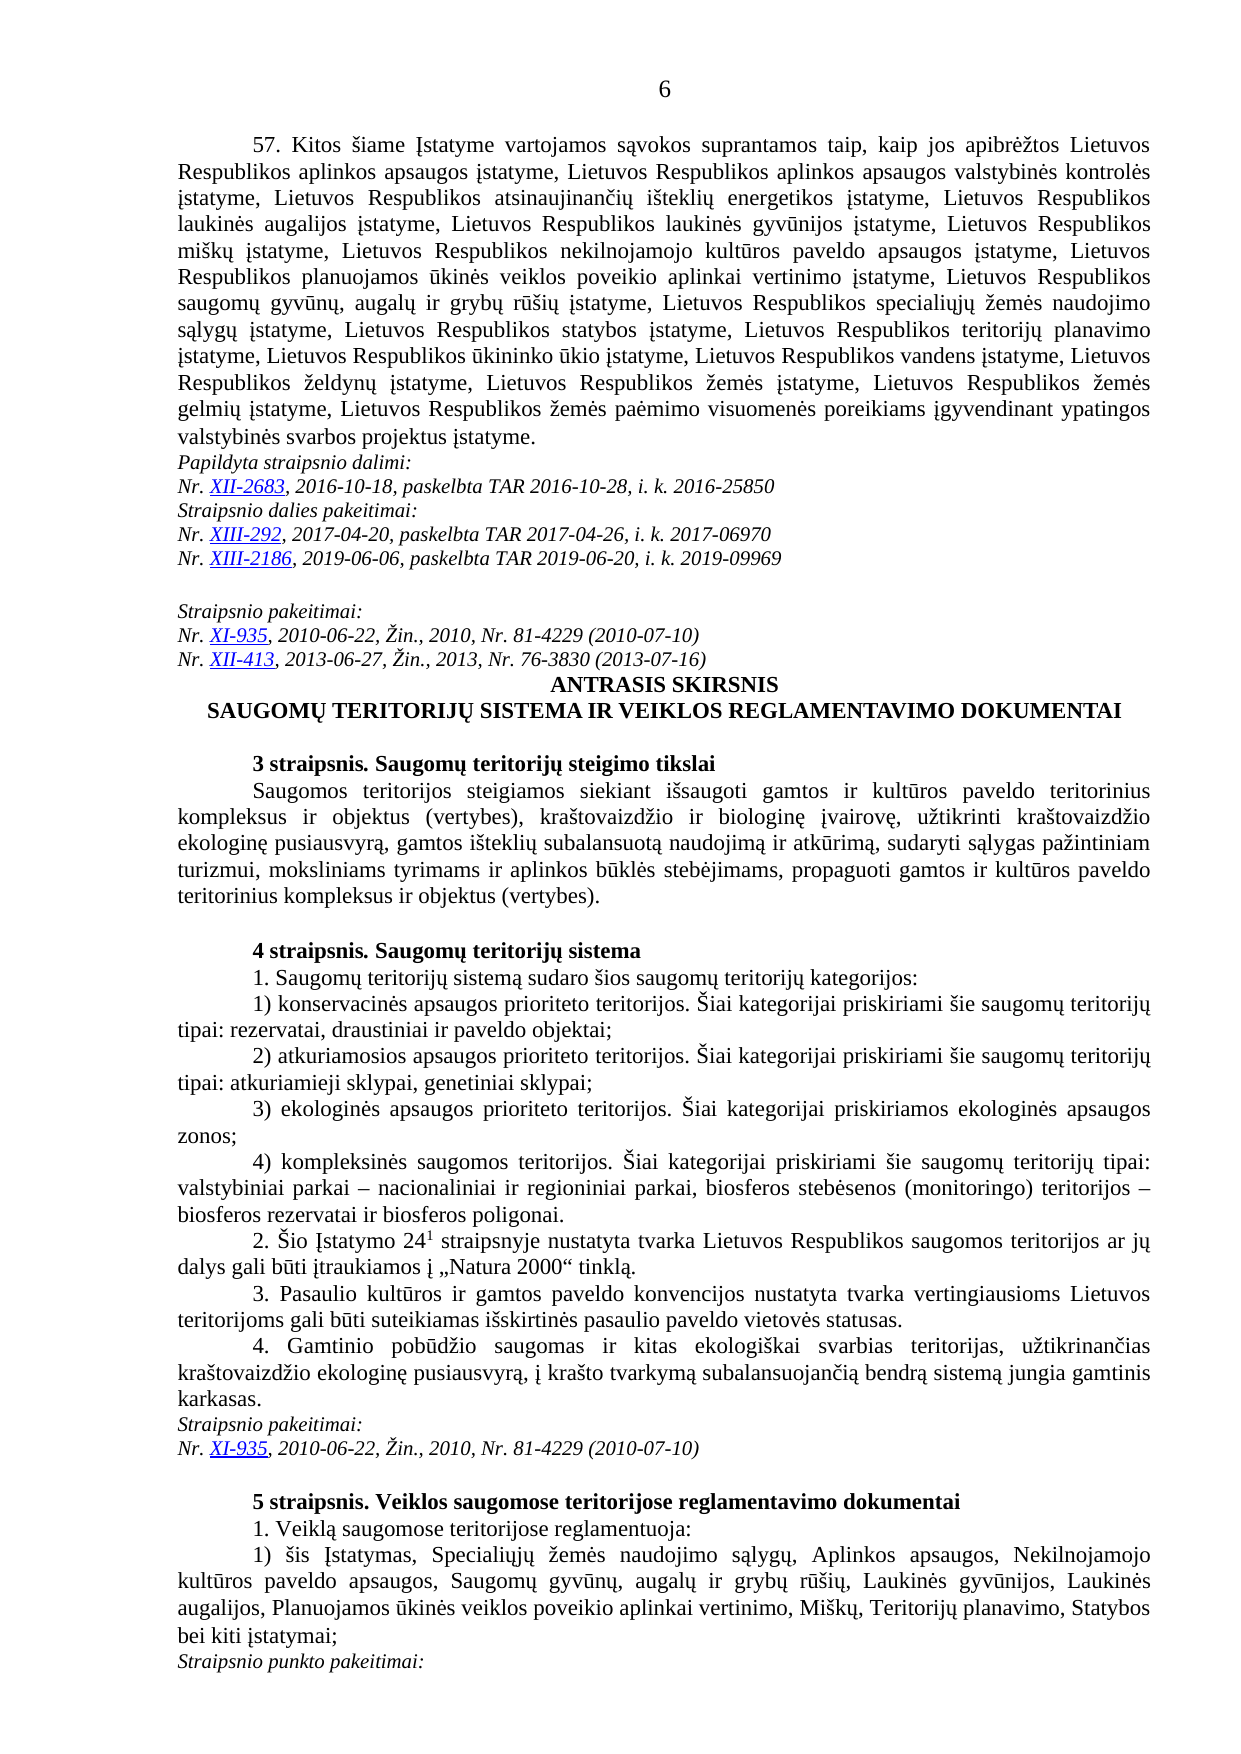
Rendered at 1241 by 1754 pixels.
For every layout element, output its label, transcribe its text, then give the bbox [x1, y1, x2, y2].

text 1) konservacinės apsaugos prioriteto teritorijos. Šiai kategorijai priskiriami šie saugomų teritorijų tipai: rezervatai, draustiniai ir paveldo objektai; [177, 990, 1152, 1043]
text Papildyta straipsnio dalimi: [177, 450, 1152, 474]
text 4. Gamtinio pobūdžio saugomas ir kitas ekologiškai svarbias teritorijas, užtikrinančias kraštovaizdžio ekologinę pusiausvyrą, į krašto tvarkymą subalansuojančią bendrą sistemą jungia gamtinis karkasas. [177, 1332, 1152, 1412]
text Nr. XIII-292, 2017-04-20, paskelbta TAR 2017-04-26, i. k. 2017-06970 [177, 522, 1152, 546]
text Nr. XII-413, 2013-06-27, Žin., 2013, Nr. 76-3830 (2013-07-16) [177, 647, 1152, 671]
subtitle SAUGOMŲ TERITORIJŲ SISTEMA ir veiklos reglamentavimo dokumentai [177, 698, 1152, 724]
text 4) kompleksinės saugomos teritorijos. Šiai kategorijai priskiriami šie saugomų teritorijų tipai: valstybiniai parkai – nacionaliniai ir regioniniai parkai, biosferos stebėsenos (monitoringo) teritorijos – biosferos rezervatai ir biosferos poligonai. [177, 1148, 1152, 1227]
text Nr. XI-935, 2010-06-22, Žin., 2010, Nr. 81-4229 (2010-07-10) [177, 623, 1152, 647]
text Straipsnio punkto pakeitimai: [177, 1649, 1152, 1673]
text Straipsnio dalies pakeitimai: [177, 498, 1152, 522]
text 1. Veiklą saugomose teritorijose reglamentuoja: [177, 1515, 1152, 1541]
text Nr. XII-2683, 2016-10-18, paskelbta TAR 2016-10-28, i. k. 2016-25850 [177, 474, 1152, 498]
text Saugomos teritorijos steigiamos siekiant išsaugoti gamtos ir kultūros paveldo teritorinius kompleksus ir objektus (vertybes), kraštovaizdžio ir biologinę įvairovę, užtikrinti kraštovaizdžio ekologinę pusiausvyrą, gamtos išteklių subalansuotą naudojimą ir atkūrimą, sudaryti sąlygas pažintiniam turizmui, moksliniams tyrimams ir aplinkos būklės stebėjimams, propaguoti gamtos ir kultūros paveldo teritorinius kompleksus ir objektus (vertybes). [177, 777, 1152, 908]
subtitle Straipsnio pakeitimai: [177, 599, 1152, 623]
text 3. Pasaulio kultūros ir gamtos paveldo konvencijos nustatyta tvarka vertingiausioms Lietuvos teritorijoms gali būti suteikiamas išskirtinės pasaulio paveldo vietovės statusas. [177, 1280, 1152, 1332]
text Nr. XIII-2186, 2019-06-06, paskelbta TAR 2019-06-20, i. k. 2019-09969 [177, 546, 1152, 570]
text 5 straipsnis. Veiklos saugomose teritorijose reglamentavimo dokumentai [177, 1488, 1152, 1515]
subtitle 3 straipsnis. Saugomų teritorijų steigimo tikslai [177, 750, 1152, 777]
subtitle Straipsnio pakeitimai: [177, 1412, 1152, 1436]
text 3) ekologinės apsaugos prioriteto teritorijos. Šiai kategorijai priskiriamos ekologinės apsaugos zonos; [177, 1095, 1152, 1148]
text Nr. XI-935, 2010-06-22, Žin., 2010, Nr. 81-4229 (2010-07-10) [177, 1436, 1152, 1460]
subtitle 4 straipsnis. Saugomų teritorijų sistema [177, 937, 1152, 963]
text 2. Šio Įstatymo 241 straipsnyje nustatyta tvarka Lietuvos Respublikos saugomos teritorijos ar jų dalys gali būti įtraukiamos į „Natura 2000“ tinklą. [177, 1227, 1152, 1280]
text 57. Kitos šiame Įstatyme vartojamos sąvokos suprantamos taip, kaip jos apibrėžtos Lietuvos Respublikos aplinkos apsaugos įstatyme, Lietuvos Respublikos aplinkos apsaugos valstybinės kontrolės įstatyme, Lietuvos Respublikos atsinaujinančių išteklių energetikos įstatyme, Lietuvos Respublikos laukinės augalijos įstatyme, Lietuvos Respublikos laukinės gyvūnijos įstatyme, Lietuvos Respublikos miškų įstatyme, Lietuvos Respublikos nekilnojamojo kultūros paveldo apsaugos įstatyme, Lietuvos Respublikos planuojamos ūkinės veiklos poveikio aplinkai vertinimo įstatyme, Lietuvos Respublikos saugomų gyvūnų, augalų ir grybų rūšių įstatyme, Lietuvos Respublikos specialiųjų žemės naudojimo sąlygų įstatyme, Lietuvos Respublikos statybos įstatyme, Lietuvos Respublikos teritorijų planavimo įstatyme, Lietuvos Respublikos ūkininko ūkio įstatyme, Lietuvos Respublikos vandens įstatyme, Lietuvos Respublikos želdynų įstatyme, Lietuvos Respublikos žemės įstatyme, Lietuvos Respublikos žemės gelmių įstatyme, Lietuvos Respublikos žemės paėmimo visuomenės poreikiams įgyvendinant ypatingos valstybinės svarbos projektus įstatyme. [177, 131, 1152, 450]
text 2) atkuriamosios apsaugos prioriteto teritorijos. Šiai kategorijai priskiriami šie saugomų teritorijų tipai: atkuriamieji sklypai, genetiniai sklypai; [177, 1043, 1152, 1095]
subtitle ANTRASIS SKIRSNIS [177, 671, 1152, 698]
text 1) šis Įstatymas, Specialiųjų žemės naudojimo sąlygų, Aplinkos apsaugos, Nekilnojamojo kultūros paveldo apsaugos, Saugomų gyvūnų, augalų ir grybų rūšių, Laukinės gyvūnijos, Laukinės augalijos, Planuojamos ūkinės veiklos poveikio aplinkai vertinimo, Miškų, Teritorijų planavimo, Statybos bei kiti įstatymai; [177, 1541, 1152, 1649]
text 1. Saugomų teritorijų sistemą sudaro šios saugomų teritorijų kategorijos: [177, 963, 1152, 990]
